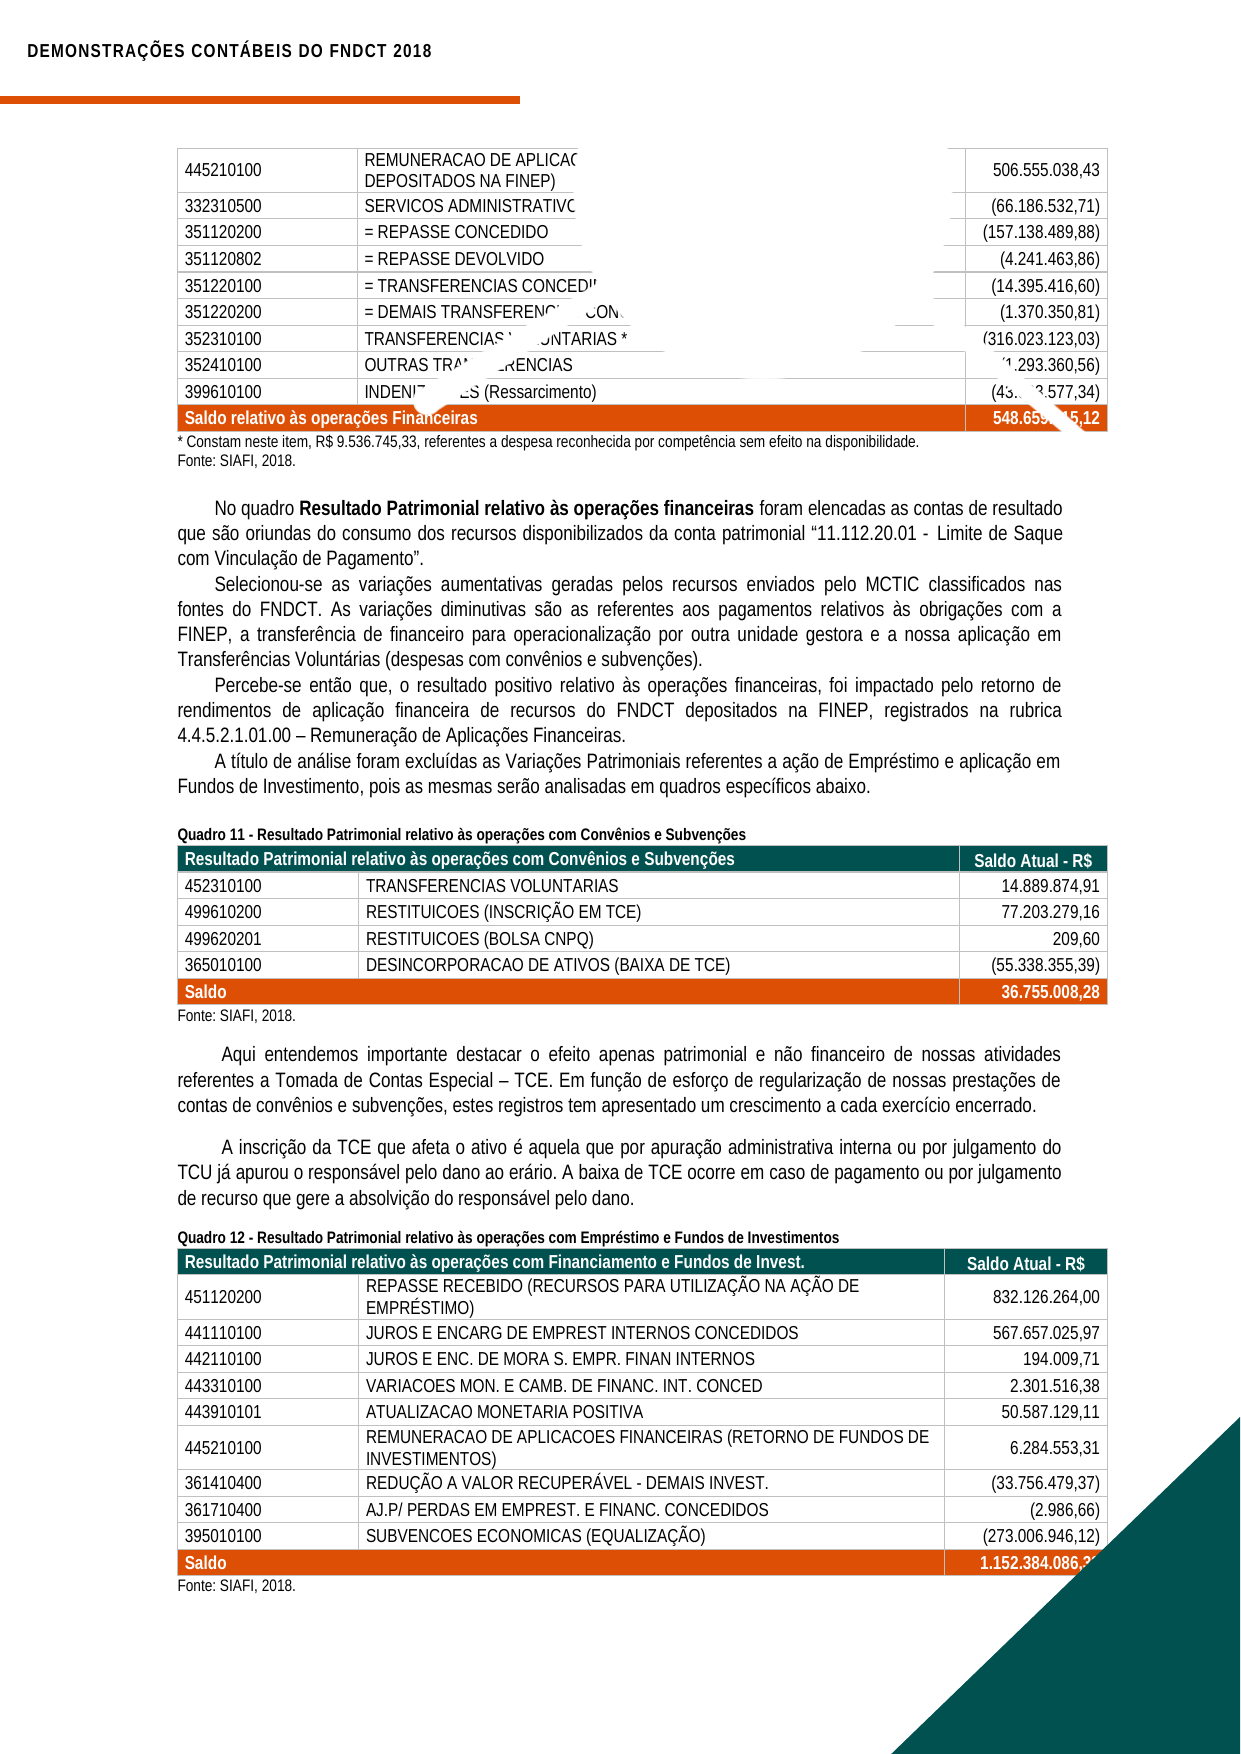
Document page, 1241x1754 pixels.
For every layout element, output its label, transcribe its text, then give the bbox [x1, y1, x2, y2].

text * Constam neste item, R$ 9.536.745,33, referentes a despesa reconhecida por competência sem efeito na disponibilidade. [177, 432, 1063, 451]
table_cell [945, 219, 965, 245]
table_cell 499620201 [178, 926, 358, 951]
table_cell (66.186.532,71) [966, 193, 1107, 218]
table_cell REMUNERACAO DE APLICACOES FINANCEIRAS (RETORNO DE FUNDOS DE INVESTIMENTOS) [359, 1426, 944, 1469]
table_cell 567.657.025,97 [945, 1320, 1107, 1345]
table_cell = TRANSFERENCIAS CONCEDIDAS PARA PGTO DE RP [926, 273, 965, 298]
table_cell 351120802 [178, 246, 357, 271]
table_cell (1.293.360,56) [997, 352, 1107, 378]
table_cell 443310100 [178, 1373, 358, 1398]
table_cell RESTITUICOES (BOLSA CNPQ) [359, 926, 959, 951]
table_cell AJ.P/ PERDAS EM EMPREST. E FINANC. CONCEDIDOS [359, 1497, 944, 1522]
table_cell 445210100 [178, 149, 357, 192]
table_cell = DEMAIS TRANSFERENCIAS CONCEDIDAS [937, 299, 965, 324]
table_cell REPASSE RECEBIDO (RECURSOS PARA UTILIZAÇÃO NA AÇÃO DE EMPRÉSTIMO) [359, 1275, 944, 1318]
table_cell 6.284.553,31 [945, 1426, 1107, 1469]
table_cell 77.203.279,16 [960, 899, 1107, 924]
table_cell 2.301.516,38 [945, 1373, 1107, 1398]
table_cell 548.659.815,12 [966, 405, 1058, 431]
table_cell (33.756.479,37) [945, 1470, 1107, 1496]
table_cell (55.338.355,39) [960, 952, 1107, 978]
table_cell SUBVENCOES ECONOMICAS (EQUALIZAÇÃO) [359, 1523, 944, 1549]
text A título de análise foram excluídas as Variações Patrimoniais referentes a ação de Empréstimo e aplicação em Fundos de Investimento, pois as mesmas serão analisadas em quadros específicos abaixo. [177, 749, 1063, 798]
table_cell DESINCORPORACAO DE ATIVOS (BAIXA DE TCE) [359, 952, 959, 978]
table_cell REDUÇÃO A VALOR RECUPERÁVEL - DEMAIS INVEST. [359, 1470, 944, 1496]
table_cell INDENIZACOES (Ressarcimento) [450, 379, 965, 404]
table_cell (1.370.350,81) [966, 299, 1107, 324]
text Fonte: SIAFI, 2018. [177, 451, 1063, 470]
table_cell (43.023.577,34) [1027, 379, 1107, 404]
table_cell 365010100 [178, 952, 358, 978]
table_cell 194.009,71 [945, 1346, 1107, 1372]
table_cell = REPASSE DEVOLVIDO [358, 246, 590, 271]
text Fonte: SIAFI, 2018. [177, 1576, 1063, 1595]
table_cell (43.023.577,34) [966, 379, 1026, 404]
table_cell 1.152.384.086,33 [945, 1550, 1101, 1575]
table_cell INDENIZACOES (Ressarcimento) [358, 379, 434, 404]
text No quadro Resultado Patrimonial relativo às operações financeiras foram elencadas as contas de resultado que são oriundas do consumo dos recursos disponibilizados da conta patrimonial “11.112.20.01 - Limite de Saque com Vinculação de Pagamento”. [177, 496, 1063, 570]
table_cell (273.006.946,12) [945, 1523, 1107, 1549]
text Aqui entendemos importante destacar o efeito apenas patrimonial e não financeiro de nossas atividades referentes a Tomada de Contas Especial – TCE. Em função de esforço de regularização de nossas prestações de contas de convênios e subvenções, estes registros tem apresentado um crescimento a cada exercício encerrado. [177, 1042, 1063, 1117]
text Quadro 11 - Resultado Patrimonial relativo às operações com Convênios e Subvenções [177, 824, 1063, 844]
table_cell 332310500 [178, 193, 357, 218]
table_cell TRANSFERENCIAS VOLUNTARIAS * [866, 326, 962, 351]
table_cell TRANSFERENCIAS VOLUNTARIAS [359, 873, 959, 898]
table_header Resultado Patrimonial relativo às operações com Convênios e Subvenções [178, 846, 959, 871]
text Percebe-se então que, o resultado positivo relativo às operações financeiras, foi impactado pelo retorno de rendimentos de aplicação financeira de recursos do FNDCT depositados na FINEP, registrados na rubrica 4.4.5.2.1.01.00 – Remuneração de Aplicações Financeiras. [177, 673, 1063, 747]
table_cell OUTRAS TRANSFERENCIAS [490, 352, 731, 378]
table_cell 395010100 [178, 1523, 358, 1549]
table_cell 351220200 [178, 299, 357, 324]
table_header Saldo Atual - R$ [960, 846, 1107, 871]
table_cell = DEMAIS TRANSFERENCIAS CONCEDIDAS [358, 299, 568, 324]
table_cell = REPASSE CONCEDIDO [358, 219, 580, 245]
table_cell OUTRAS TRANSFERENCIAS [795, 352, 965, 378]
table_cell 209,60 [960, 926, 1107, 951]
table_cell 361410400 [178, 1470, 358, 1496]
table_cell TRANSFERENCIAS VOLUNTARIAS * [358, 326, 523, 351]
table_cell OUTRAS TRANSFERENCIAS [358, 352, 479, 378]
table_cell 36.755.008,28 [960, 979, 1107, 1004]
table_header Resultado Patrimonial relativo às operações com Financiamento e Fundos de Invest. [178, 1249, 944, 1274]
table_cell 352310100 [178, 326, 357, 351]
table_cell 499610200 [178, 899, 358, 924]
table_cell (157.138.489,88) [966, 219, 1107, 245]
table_cell [966, 354, 995, 378]
table_cell SERVICOS ADMINISTRATIVOS - PJ (TAXA DE ADM) [358, 193, 575, 218]
table_cell 351120200 [178, 219, 357, 245]
table_cell 14.889.874,91 [960, 873, 1107, 898]
table_cell 548.659.815,12 [1057, 405, 1107, 431]
table_cell (14.395.416,60) [966, 273, 1107, 298]
table_cell Saldo [178, 979, 959, 1004]
table_cell [935, 246, 965, 271]
table_cell 452310100 [178, 873, 358, 898]
table_cell JUROS E ENC. DE MORA S. EMPR. FINAN INTERNOS [359, 1346, 944, 1372]
table_cell VARIACOES MON. E CAMB. DE FINANC. INT. CONCED [359, 1373, 944, 1398]
table_cell Saldo [178, 1550, 944, 1575]
table_cell RESTITUICOES (INSCRIÇÃO EM TCE) [359, 899, 959, 924]
text Fonte: SIAFI, 2018. [177, 1005, 1063, 1024]
table_cell = DEMAIS TRANSFERENCIAS CONCEDIDAS [572, 301, 627, 324]
table_cell 50.587.129,11 [945, 1399, 1107, 1425]
text Selecionou-se as variações aumentativas geradas pelos recursos enviados pelo MCTIC classificados nas fontes do FNDCT. As variações diminutivas são as referentes aos pagamentos relativos às obrigações com a FINEP, a transferência de financeiro para operacionalização por outra unidade gestora e a nossa aplicação em Transferências Voluntárias (despesas com convênios e subvenções). [177, 571, 1063, 671]
table_header Saldo Atual - R$ [945, 1249, 1107, 1274]
table_cell = TRANSFERENCIAS CONCEDIDAS PARA PGTO DE RP [358, 273, 594, 298]
table_cell (2.986,66) [945, 1497, 1107, 1522]
table_cell REMUNERACAO DE APLICACOES FINANCEIRAS (RETORNO DE VALORES DEPOSITADOS NA FINEP) [358, 149, 577, 192]
table_cell 352410100 [178, 352, 357, 378]
table_cell 443910101 [178, 1399, 358, 1425]
table_cell 399610100 [178, 379, 357, 404]
table_cell JUROS E ENCARG DE EMPREST INTERNOS CONCEDIDOS [359, 1320, 944, 1345]
table_cell 442110100 [178, 1346, 358, 1372]
table_cell 351220100 [178, 273, 357, 298]
table_cell 832.126.264,00 [945, 1275, 1107, 1318]
table_cell 506.555.038,43 [966, 149, 1107, 192]
table_cell 451120200 [178, 1275, 358, 1318]
table_cell ATUALIZACAO MONETARIA POSITIVA [359, 1399, 944, 1425]
table_cell 361710400 [178, 1497, 358, 1522]
text A inscrição da TCE que afeta o ativo é aquela que por apuração administrativa interna ou por julgamento do TCU já apurou o responsável pelo dano ao erário. A baixa de TCE ocorre em caso de pagamento ou por julgamento de recurso que gere a absolvição do responsável pelo dano. [177, 1135, 1063, 1209]
table_cell TRANSFERENCIAS VOLUNTARIAS * [532, 326, 660, 351]
table_cell 445210100 [178, 1426, 358, 1469]
table_cell 441110100 [178, 1320, 358, 1345]
table_cell (4.241.463,86) [966, 246, 1107, 271]
text Quadro 12 - Resultado Patrimonial relativo às operações com Empréstimo e Fundos de Investimentos [177, 1227, 1063, 1247]
table_cell Saldo relativo às operações Financeiras [178, 405, 965, 431]
table_cell (316.023.123,03) [967, 326, 1107, 351]
